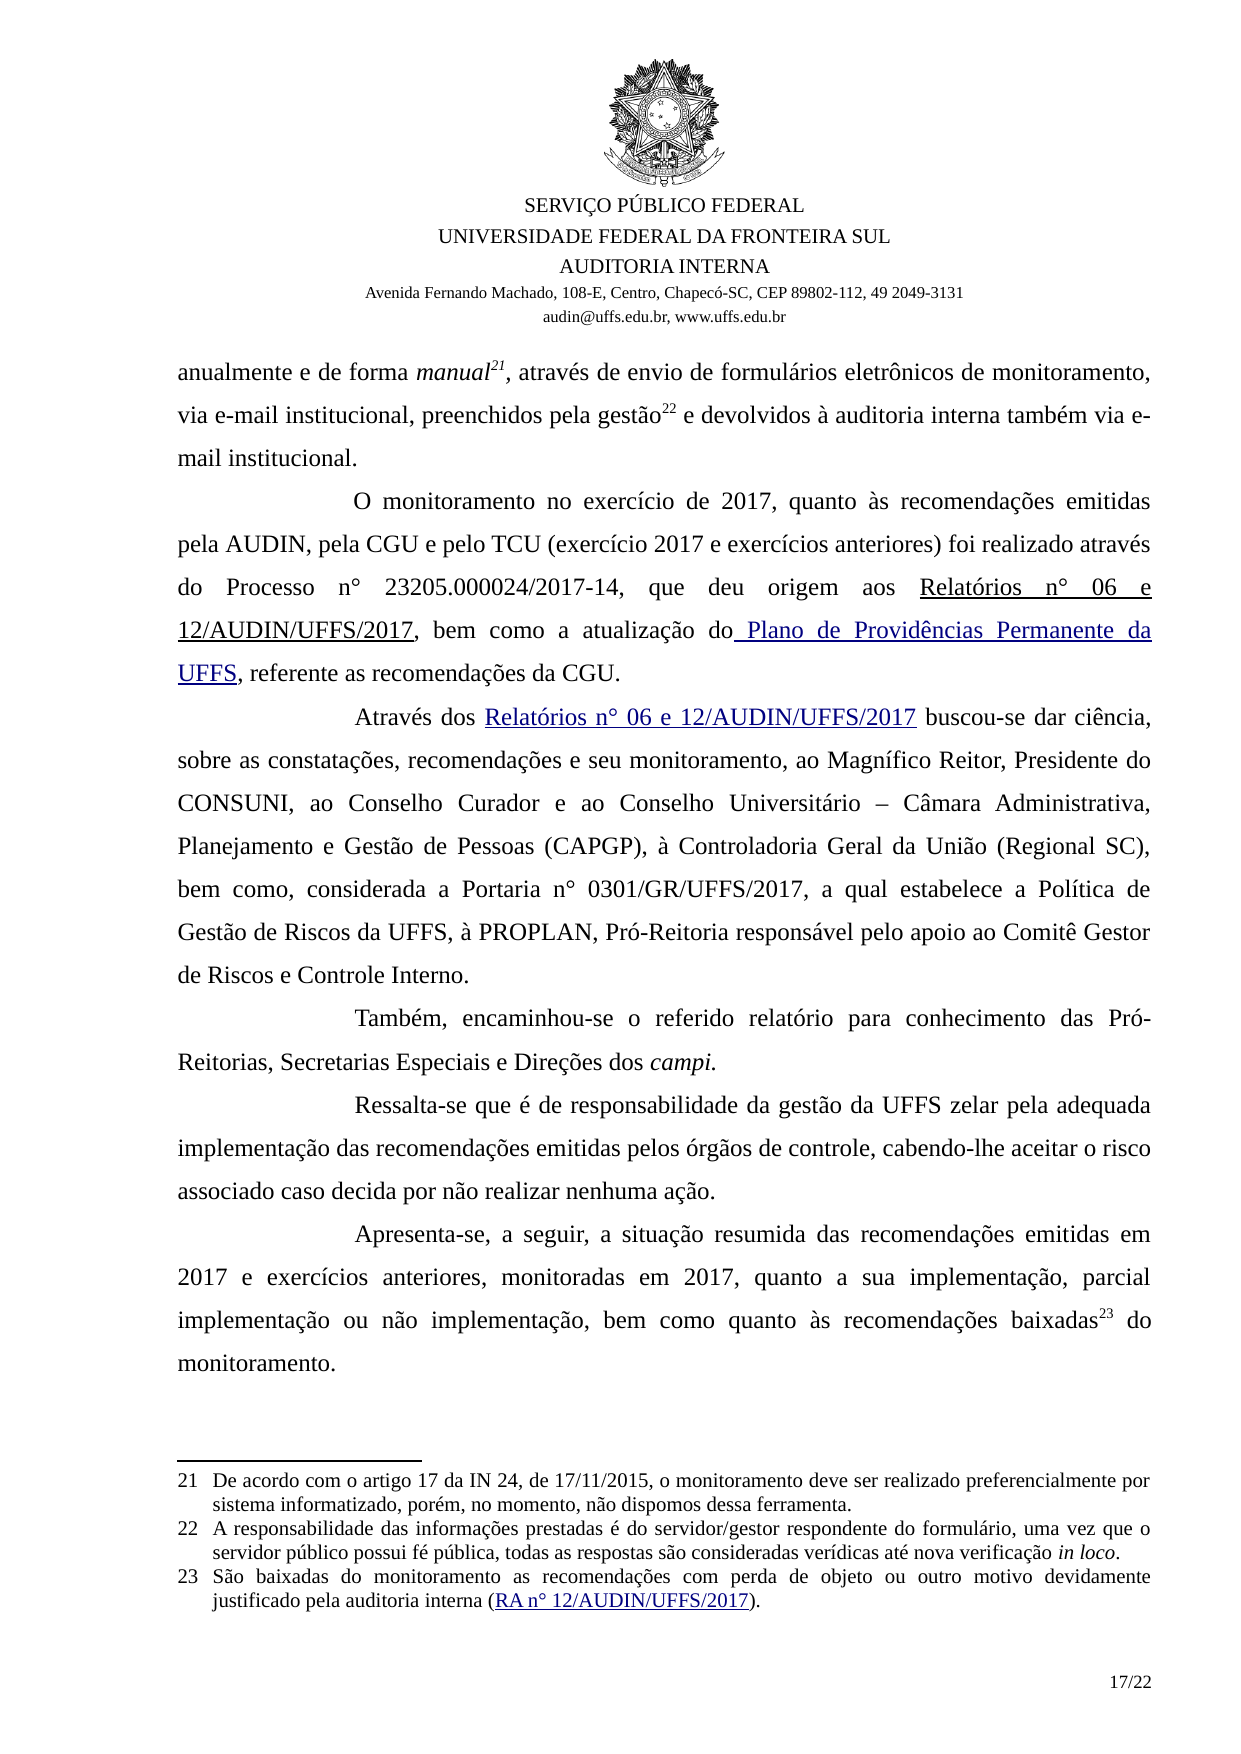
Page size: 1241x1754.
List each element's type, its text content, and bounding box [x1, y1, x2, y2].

text Apresenta-se, a seguir, a situação resumida das recomendações emitidas em 2017 e exercícios anteriores, monitoradas em 2017, quanto a sua implementação, parcial implementação ou não implementação, bem como quanto às recomendações baixadas do monitoramento. [177, 1219, 1152, 1377]
text São baixadas do monitoramento as recomendações com perda de objeto ou outro motivo devidamente justificado pela auditoria interna (RA n° 12/AUDIN/UFFS/2017). [177, 1564, 1152, 1612]
text De acordo com o artigo 17 da IN 24, de 17/11/2015, o monitoramento deve ser realizado preferencialmente por sistema informatizado, porém, no momento, não dispomos dessa ferramenta. [177, 1467, 1152, 1516]
text anualmente e de forma manual, através de envio de formulários eletrônicos de monitoramento, via e-mail institucional, preenchidos pela gestão e devolvidos à auditoria interna também via e-mail institucional. [177, 357, 1152, 472]
text O monitoramento no exercício de 2017, quanto às recomendações emitidas pela AUDIN, pela CGU e pelo TCU (exercício 2017 e exercícios anteriores) foi realizado através do Processo n° 23205.000024/2017-14, que deu origem aos Relatórios n° 06 e 12/AUDIN/UFFS/2017, bem como a atualização do Plano de Providências Permanente da UFFS, referente as recomendações da CGU. [177, 486, 1152, 687]
text A responsabilidade das informações prestadas é do servidor/gestor respondente do formulário, uma vez que o servidor público possui fé pública, todas as respostas são consideradas verídicas até nova verificação in loco. [177, 1516, 1152, 1564]
text Ressalta-se que é de responsabilidade da gestão da UFFS zelar pela adequada implementação das recomendações emitidas pelos órgãos de controle, cabendo-lhe aceitar o risco associado caso decida por não realizar nenhuma ação. [177, 1090, 1152, 1205]
text Através dos Relatórios n° 06 e 12/AUDIN/UFFS/2017 buscou-se dar ciência, sobre as constatações, recomendações e seu monitoramento, ao Magnífico Reitor, Presidente do CONSUNI, ao Conselho Curador e ao Conselho Universitário – Câmara Administrativa, Planejamento e Gestão de Pessoas (CAPGP), à Controladoria Geral da União (Regional SC), bem como, considerada a Portaria n° 0301/GR/UFFS/2017, a qual estabelece a Política de Gestão de Riscos da UFFS, à PROPLAN, Pró-Reitoria responsável pelo apoio ao Comitê Gestor de Riscos e Controle Interno. [177, 702, 1152, 989]
text Também, encaminhou-se o referido relatório para conhecimento das Pró-Reitorias, Secretarias Especiais e Direções dos campi. [177, 1003, 1152, 1075]
